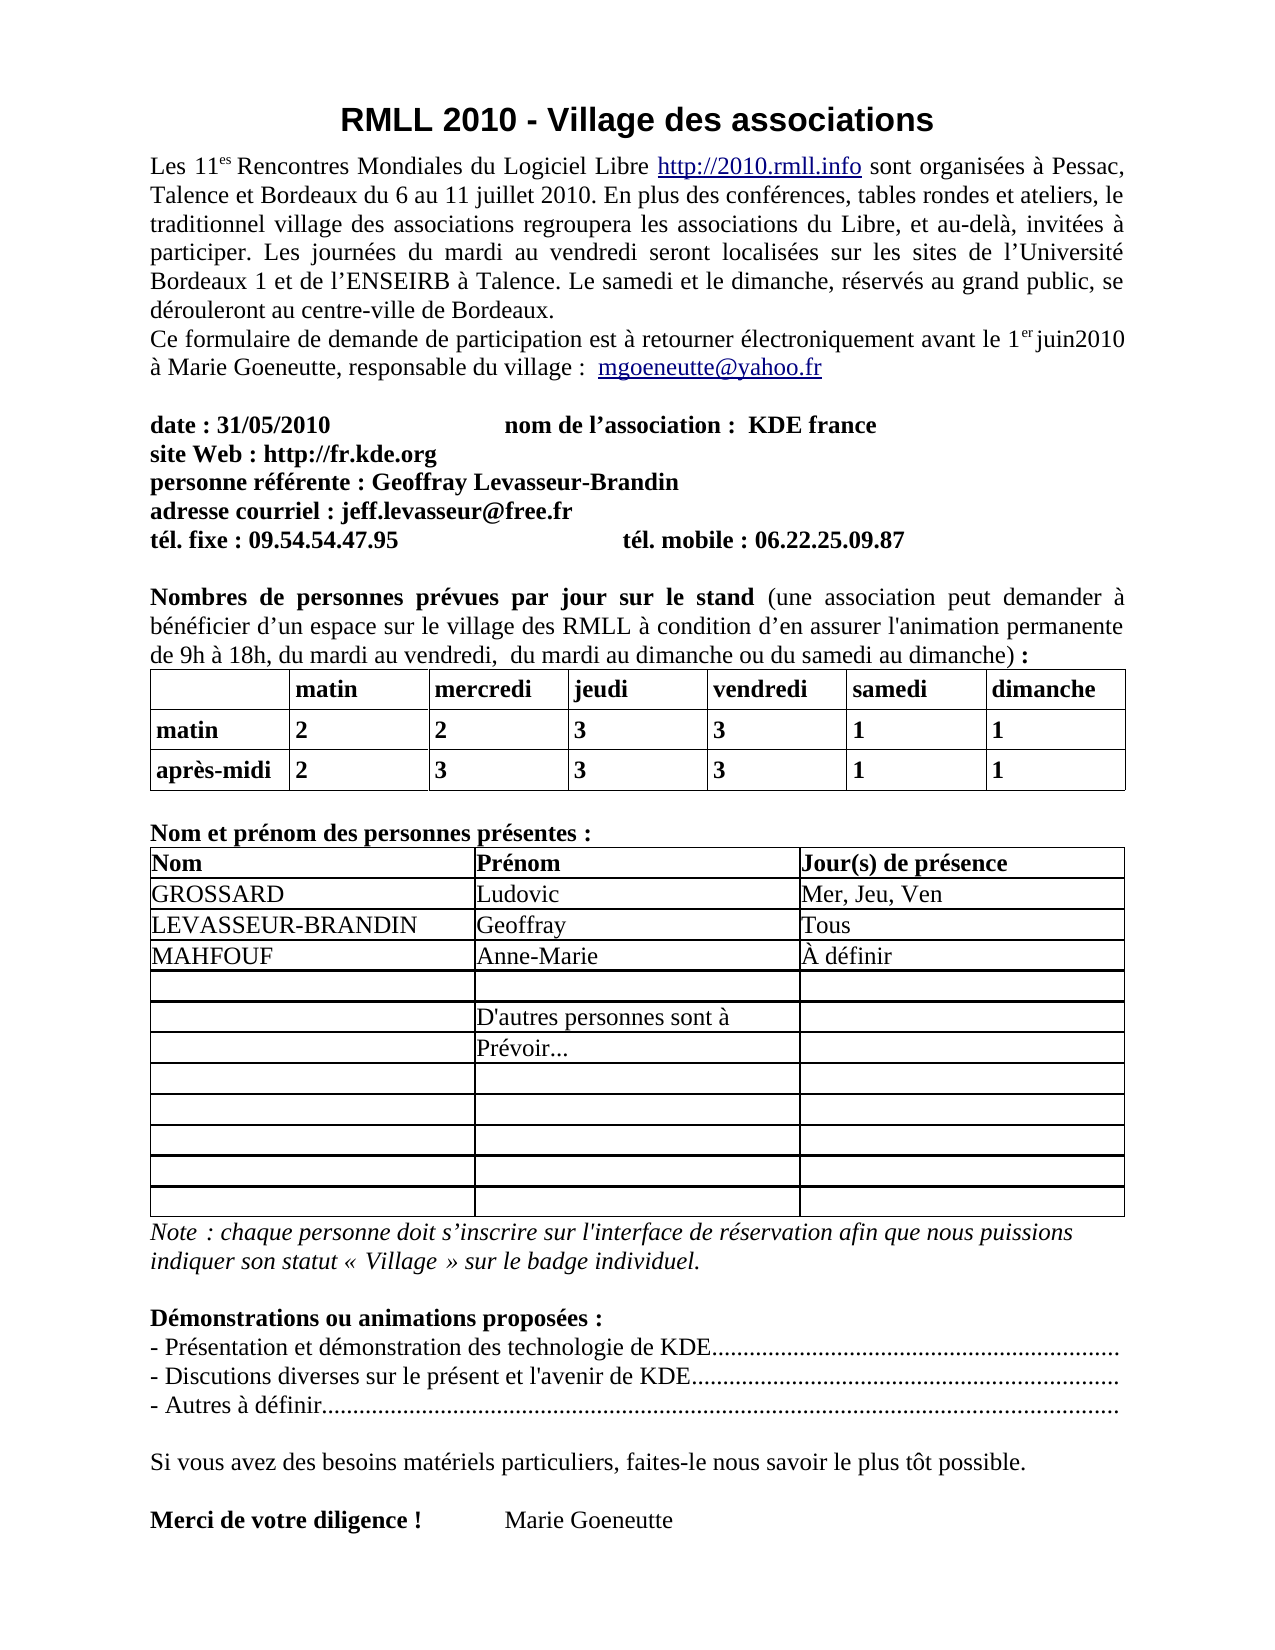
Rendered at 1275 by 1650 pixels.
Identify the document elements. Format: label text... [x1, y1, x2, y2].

table_cell [801, 1064, 1124, 1093]
table_cell 1 [987, 710, 1125, 749]
table_cell [151, 1064, 474, 1093]
table_header dimanche [987, 670, 1125, 709]
table_cell [801, 1033, 1124, 1062]
table_header vendredi [708, 670, 846, 709]
subtitle RMLL 2010 - Village des associations [150, 100, 1125, 139]
table_header jeudi [569, 670, 707, 709]
text Ce formulaire de demande de participation est à retourner électroniquement avant le 1er juin2010 à Marie Goeneutte, responsable du village : mgoeneutte@yahoo.fr [150, 324, 1125, 381]
table_cell 2 [290, 750, 428, 790]
text personne référente : Geoffray Levasseur-Brandin [150, 467, 1125, 496]
text tél. fixe : 09.54.54.47.95 tél. mobile : 06.22.25.09.87 [150, 525, 1125, 554]
table_cell D'autres personnes sont à [476, 1003, 799, 1031]
table_cell [151, 1157, 474, 1185]
table_cell 2 [430, 710, 568, 749]
table_cell [476, 1095, 799, 1124]
table_cell [151, 1126, 474, 1154]
text Note : chaque personne doit s’inscrire sur l'interface de réservation afin que nous puissions indiquer son statut « Village » sur le badge individuel. [150, 1217, 1125, 1275]
table_cell [801, 1157, 1124, 1185]
text - Discutions diverses sur le présent et l'avenir de KDE [150, 1361, 1125, 1390]
table_cell [801, 1188, 1124, 1216]
table_cell 3 [708, 710, 846, 749]
table_cell 1 [847, 710, 986, 749]
table_cell Geoffray [476, 910, 799, 939]
table_cell Anne-Marie [476, 941, 799, 969]
table_cell Prévoir... [476, 1033, 799, 1062]
table_cell 1 [987, 750, 1125, 790]
table_cell Ludovic [476, 879, 799, 908]
text Les 11es Rencontres Mondiales du Logiciel Libre http://2010.rmll.info sont organisées à Pessac, Talence et Bordeaux du 6 au 11 juillet 2010. En plus des conférences, tables rondes et ateliers, le traditionnel village des associations regroupera les associations du Libre, et au-delà, invitées à participer. Les journées du mardi au vendredi seront localisées sur les sites de l’Université Bordeaux 1 et de l’ENSEIRB à Talence. Le samedi et le dimanche, réservés au grand public, se dérouleront au centre-ville de Bordeaux. [150, 151, 1125, 324]
text date : 31/05/2010 nom de l’association : KDE france [150, 410, 1125, 439]
table_cell [151, 1033, 474, 1062]
table_header Prénom [476, 848, 799, 877]
table_cell [151, 972, 474, 1000]
text Nombres de personnes prévues par jour sur le stand (une association peut demander à bénéficier d’un espace sur le village des RMLL à condition d’en assurer l'animation permanente de 9h à 18h, du mardi au vendredi, du mardi au dimanche ou du samedi au dimanche) : [150, 582, 1125, 669]
text - Présentation et démonstration des technologie de KDE [150, 1332, 1125, 1361]
text Nom et prénom des personnes présentes : [150, 818, 1125, 847]
table_cell [151, 1003, 474, 1031]
table_cell GROSSARD [151, 879, 474, 908]
table_header matin [290, 670, 428, 709]
table_cell 1 [847, 750, 986, 790]
table_cell [476, 972, 799, 1000]
table_cell 3 [569, 710, 707, 749]
table_header samedi [847, 670, 986, 709]
table_cell 3 [430, 750, 568, 790]
text adresse courriel : jeff.levasseur@free.fr [150, 496, 1125, 525]
table_header Nom [151, 848, 474, 877]
table_cell [476, 1188, 799, 1216]
text - Autres à définir [150, 1390, 1125, 1418]
table_cell [801, 972, 1124, 1000]
table_cell 2 [290, 710, 428, 749]
table_cell MAHFOUF [151, 941, 474, 969]
table_cell À définir [801, 941, 1124, 969]
table_cell Mer, Jeu, Ven [801, 879, 1124, 908]
text Démonstrations ou animations proposées : [150, 1303, 1125, 1332]
table_cell [801, 1126, 1124, 1154]
text site Web : http://fr.kde.org [150, 439, 1125, 467]
table_cell [151, 1188, 474, 1216]
table_header [151, 670, 289, 709]
table_header mercredi [430, 670, 568, 709]
table_cell [476, 1157, 799, 1185]
table_cell [151, 1095, 474, 1124]
table_cell 3 [569, 750, 707, 790]
table_cell [801, 1095, 1124, 1124]
table_cell [476, 1126, 799, 1154]
text Merci de votre diligence ! Marie Goeneutte [150, 1505, 1125, 1533]
table_cell [801, 1003, 1124, 1031]
table_cell Tous [801, 910, 1124, 939]
table_header Jour(s) de présence [801, 848, 1124, 877]
table_cell LEVASSEUR-BRANDIN [151, 910, 474, 939]
text Si vous avez des besoins matériels particuliers, faites-le nous savoir le plus tôt possible. [150, 1447, 1125, 1476]
table_cell 3 [708, 750, 846, 790]
table_cell [476, 1064, 799, 1093]
table_cell matin [151, 710, 289, 749]
table_cell après-midi [151, 750, 289, 790]
